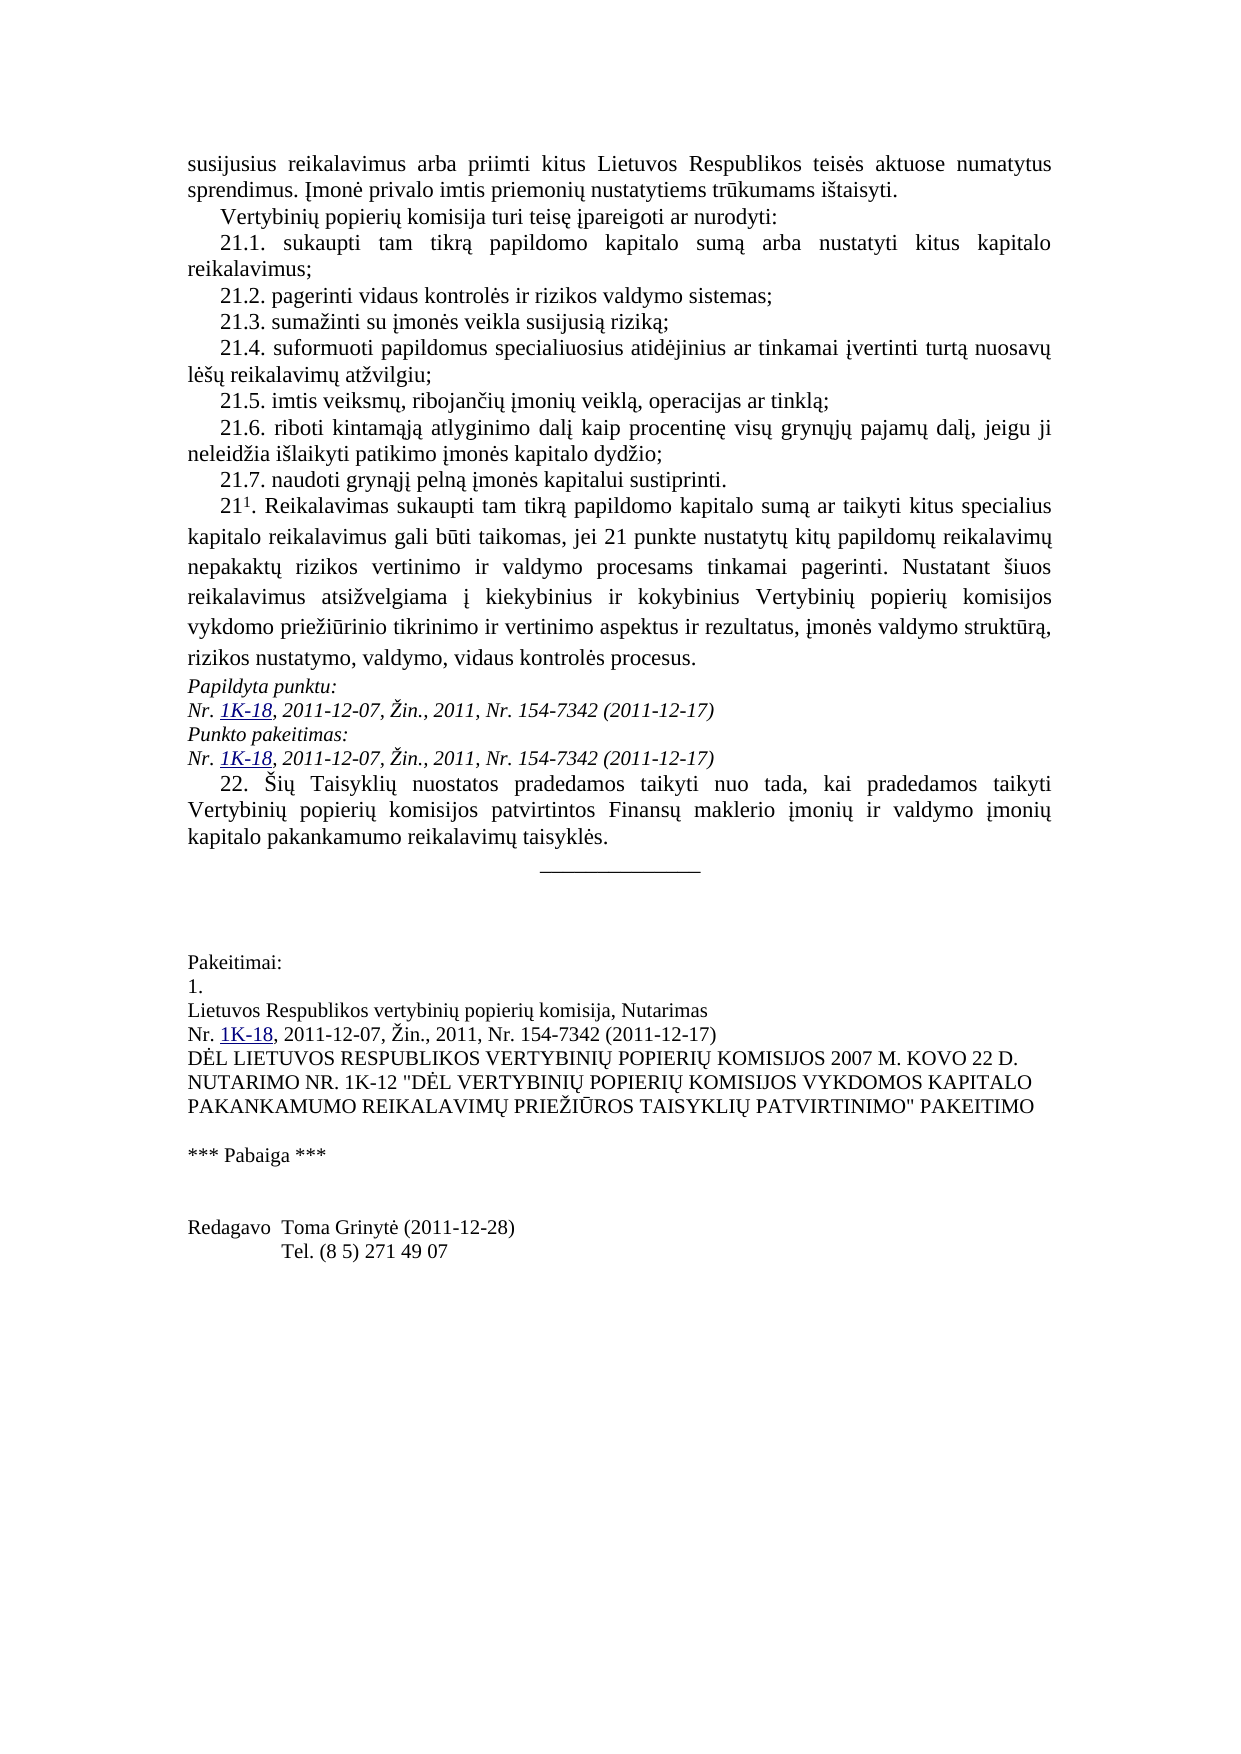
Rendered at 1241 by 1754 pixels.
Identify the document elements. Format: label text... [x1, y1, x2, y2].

text Tel. (8 5) 271 49 07 [187, 1239, 1053, 1263]
text Papildyta punktu: [187, 674, 1053, 698]
text Lietuvos Respublikos vertybinių popierių komisija, Nutarimas [187, 998, 1053, 1022]
text ______________ [187, 849, 1053, 876]
text 21.4. suformuoti papildomus specialiuosius atidėjinius ar tinkamai įvertinti turtą nuosavų lėšų reikalavimų atžvilgiu; [187, 334, 1053, 387]
text Redagavo Toma Grinytė (2011-12-28) [187, 1215, 1053, 1239]
text 21.3. sumažinti su įmonės veikla susijusią riziką; [187, 308, 1053, 334]
text *** Pabaiga *** [187, 1142, 1053, 1167]
text Nr. 1K-18, 2011-12-07, Žin., 2011, Nr. 154-7342 (2011-12-17) [187, 698, 1053, 722]
text susijusius reikalavimus arba priimti kitus Lietuvos Respublikos teisės aktuose numatytus sprendimus. Įmonė privalo imtis priemonių nustatytiems trūkumams ištaisyti. [187, 150, 1053, 203]
text 1. [187, 974, 1053, 998]
text 211. Reikalavimas sukaupti tam tikrą papildomo kapitalo sumą ar taikyti kitus specialius kapitalo reikalavimus gali būti taikomas, jei 21 punkte nustatytų kitų papildomų reikalavimų nepakaktų rizikos vertinimo ir valdymo procesams tinkamai pagerinti. Nustatant šiuos reikalavimus atsižvelgiama į kiekybinius ir kokybinius Vertybinių popierių komisijos vykdomo priežiūrinio tikrinimo ir vertinimo aspektus ir rezultatus, įmonės valdymo struktūrą, rizikos nustatymo, valdymo, vidaus kontrolės procesus. [187, 493, 1053, 670]
text Nr. 1K-18, 2011-12-07, Žin., 2011, Nr. 154-7342 (2011-12-17) [187, 746, 1053, 770]
text Punkto pakeitimas: [187, 722, 1053, 746]
text 21.7. naudoti grynąjį pelną įmonės kapitalui sustiprinti. [187, 466, 1053, 493]
text Vertybinių popierių komisija turi teisę įpareigoti ar nurodyti: [187, 203, 1053, 229]
text Pakeitimai: [187, 950, 1053, 974]
text 21.6. riboti kintamąją atlyginimo dalį kaip procentinę visų grynųjų pajamų dalį, jeigu ji neleidžia išlaikyti patikimo įmonės kapitalo dydžio; [187, 413, 1053, 466]
text 22. Šių Taisyklių nuostatos pradedamos taikyti nuo tada, kai pradedamos taikyti Vertybinių popierių komisijos patvirtintos Finansų maklerio įmonių ir valdymo įmonių kapitalo pakankamumo reikalavimų taisyklės. [187, 770, 1053, 849]
text 21.2. pagerinti vidaus kontrolės ir rizikos valdymo sistemas; [187, 282, 1053, 308]
text DĖL LIETUVOS RESPUBLIKOS VERTYBINIŲ POPIERIŲ KOMISIJOS 2007 M. KOVO 22 D. NUTARIMO NR. 1K-12 "DĖL VERTYBINIŲ POPIERIŲ KOMISIJOS VYKDOMOS KAPITALO PAKANKAMUMO REIKALAVIMŲ PRIEŽIŪROS TAISYKLIŲ PATVIRTINIMO" PAKEITIMO [187, 1046, 1053, 1118]
text Nr. 1K-18, 2011-12-07, Žin., 2011, Nr. 154-7342 (2011-12-17) [187, 1022, 1053, 1046]
text 21.1. sukaupti tam tikrą papildomo kapitalo sumą arba nustatyti kitus kapitalo reikalavimus; [187, 229, 1053, 282]
text 21.5. imtis veiksmų, ribojančių įmonių veiklą, operacijas ar tinklą; [187, 387, 1053, 413]
